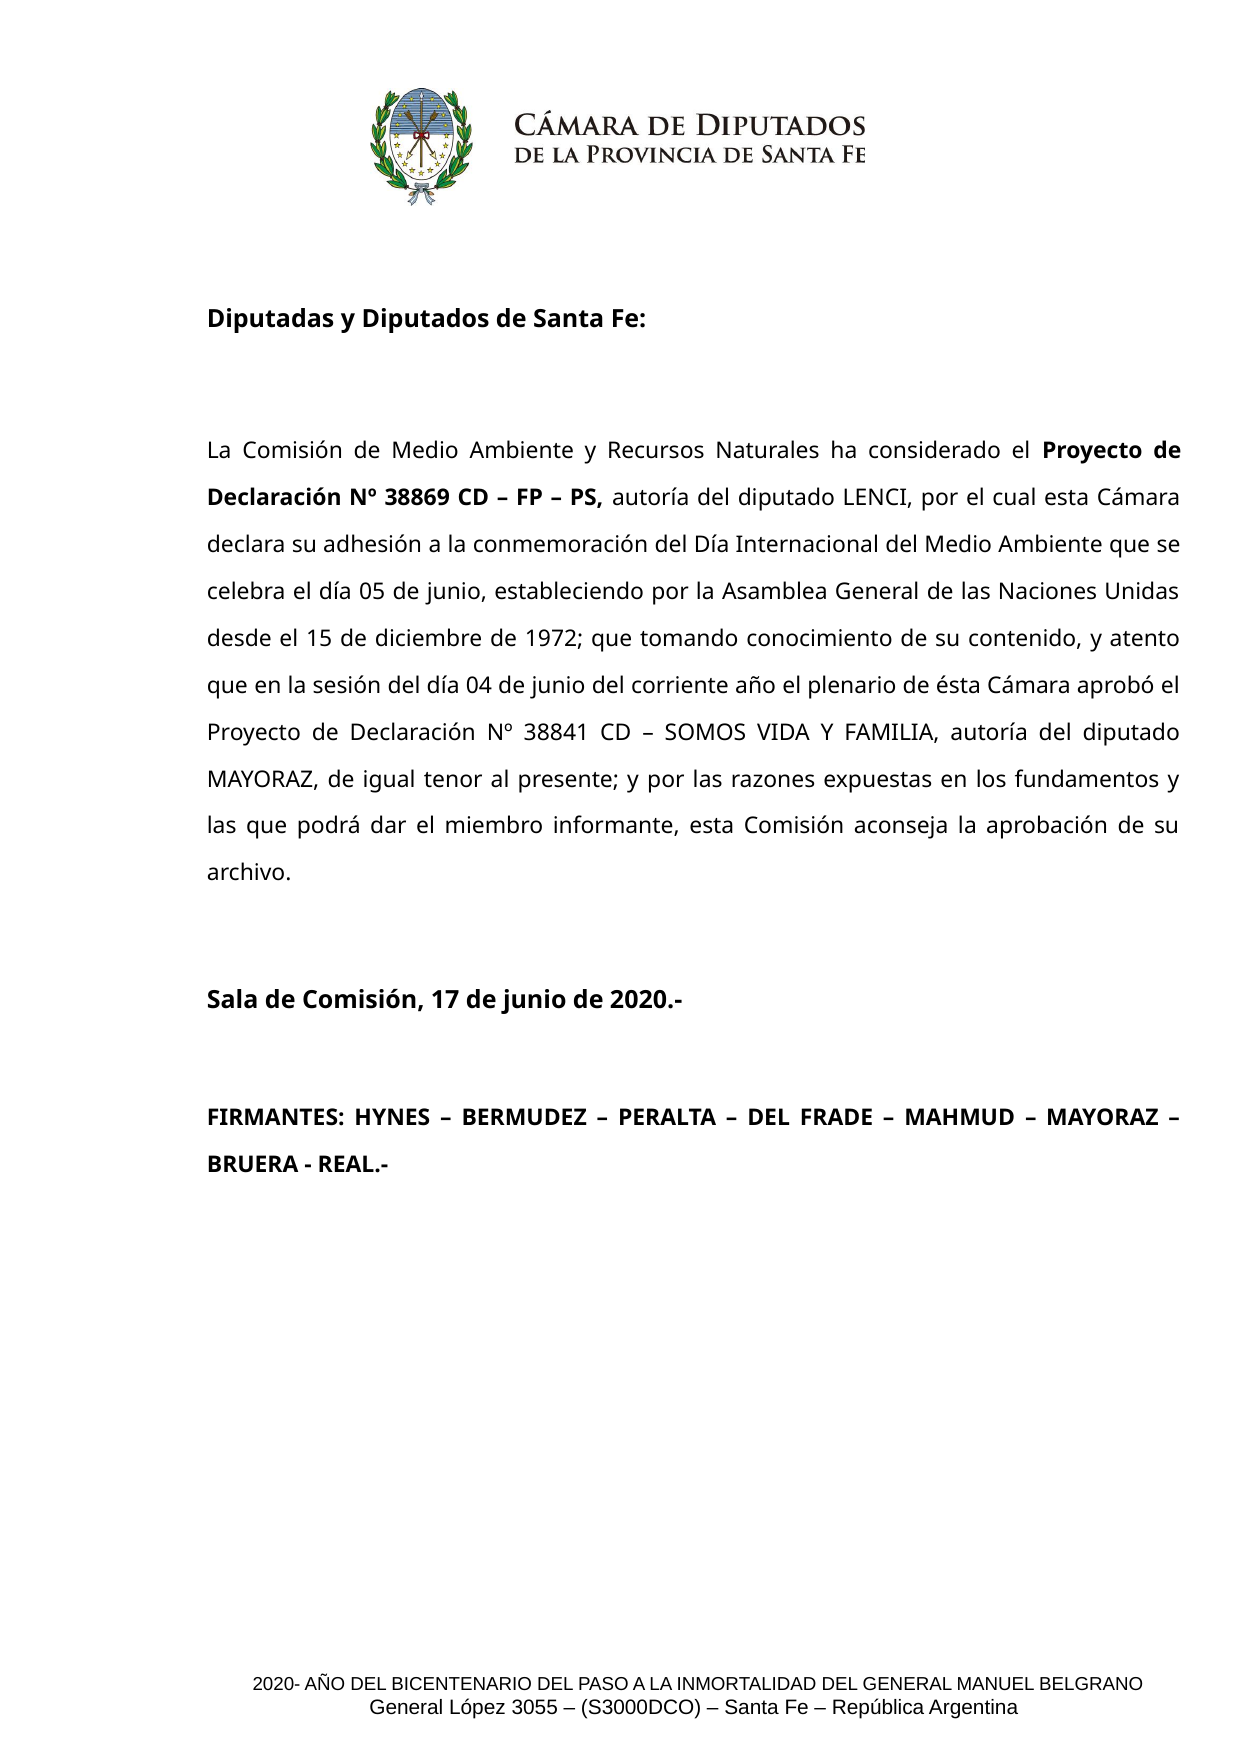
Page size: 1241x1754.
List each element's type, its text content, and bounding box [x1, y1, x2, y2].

text La Comisión de Medio Ambiente y Recursos Naturales ha considerado el Proyecto de Declaración Nº 38869 CD – FP – PS, autoría del diputado LENCI, por el cual esta Cámara declara su adhesión a la conmemoración del Día Internacional del Medio Ambiente que se celebra el día 05 de junio, estableciendo por la Asamblea General de las Naciones Unidas desde el 15 de diciembre de 1972; que tomando conocimiento de su contenido, y atento que en la sesión del día 04 de junio del corriente año el plenario de ésta Cámara aprobó el Proyecto de Declaración Nº 38841 CD – SOMOS VIDA Y FAMILIA, autoría del diputado MAYORAZ, de igual tenor al presente; y por las razones expuestas en los fundamentos y las que podrá dar el miembro informante, esta Comisión aconseja la aprobación de su archivo. [207, 434, 1181, 888]
picture [370, 88, 865, 210]
text Sala de Comisión, 17 de junio de 2020.- [207, 981, 1181, 1015]
text Diputadas y Diputados de Santa Fe: [207, 301, 1181, 335]
text FIRMANTES: HYNES – BERMUDEZ – PERALTA – DEL FRADE – MAHMUD – MAYORAZ – BRUERA - REAL.- [207, 1101, 1181, 1179]
